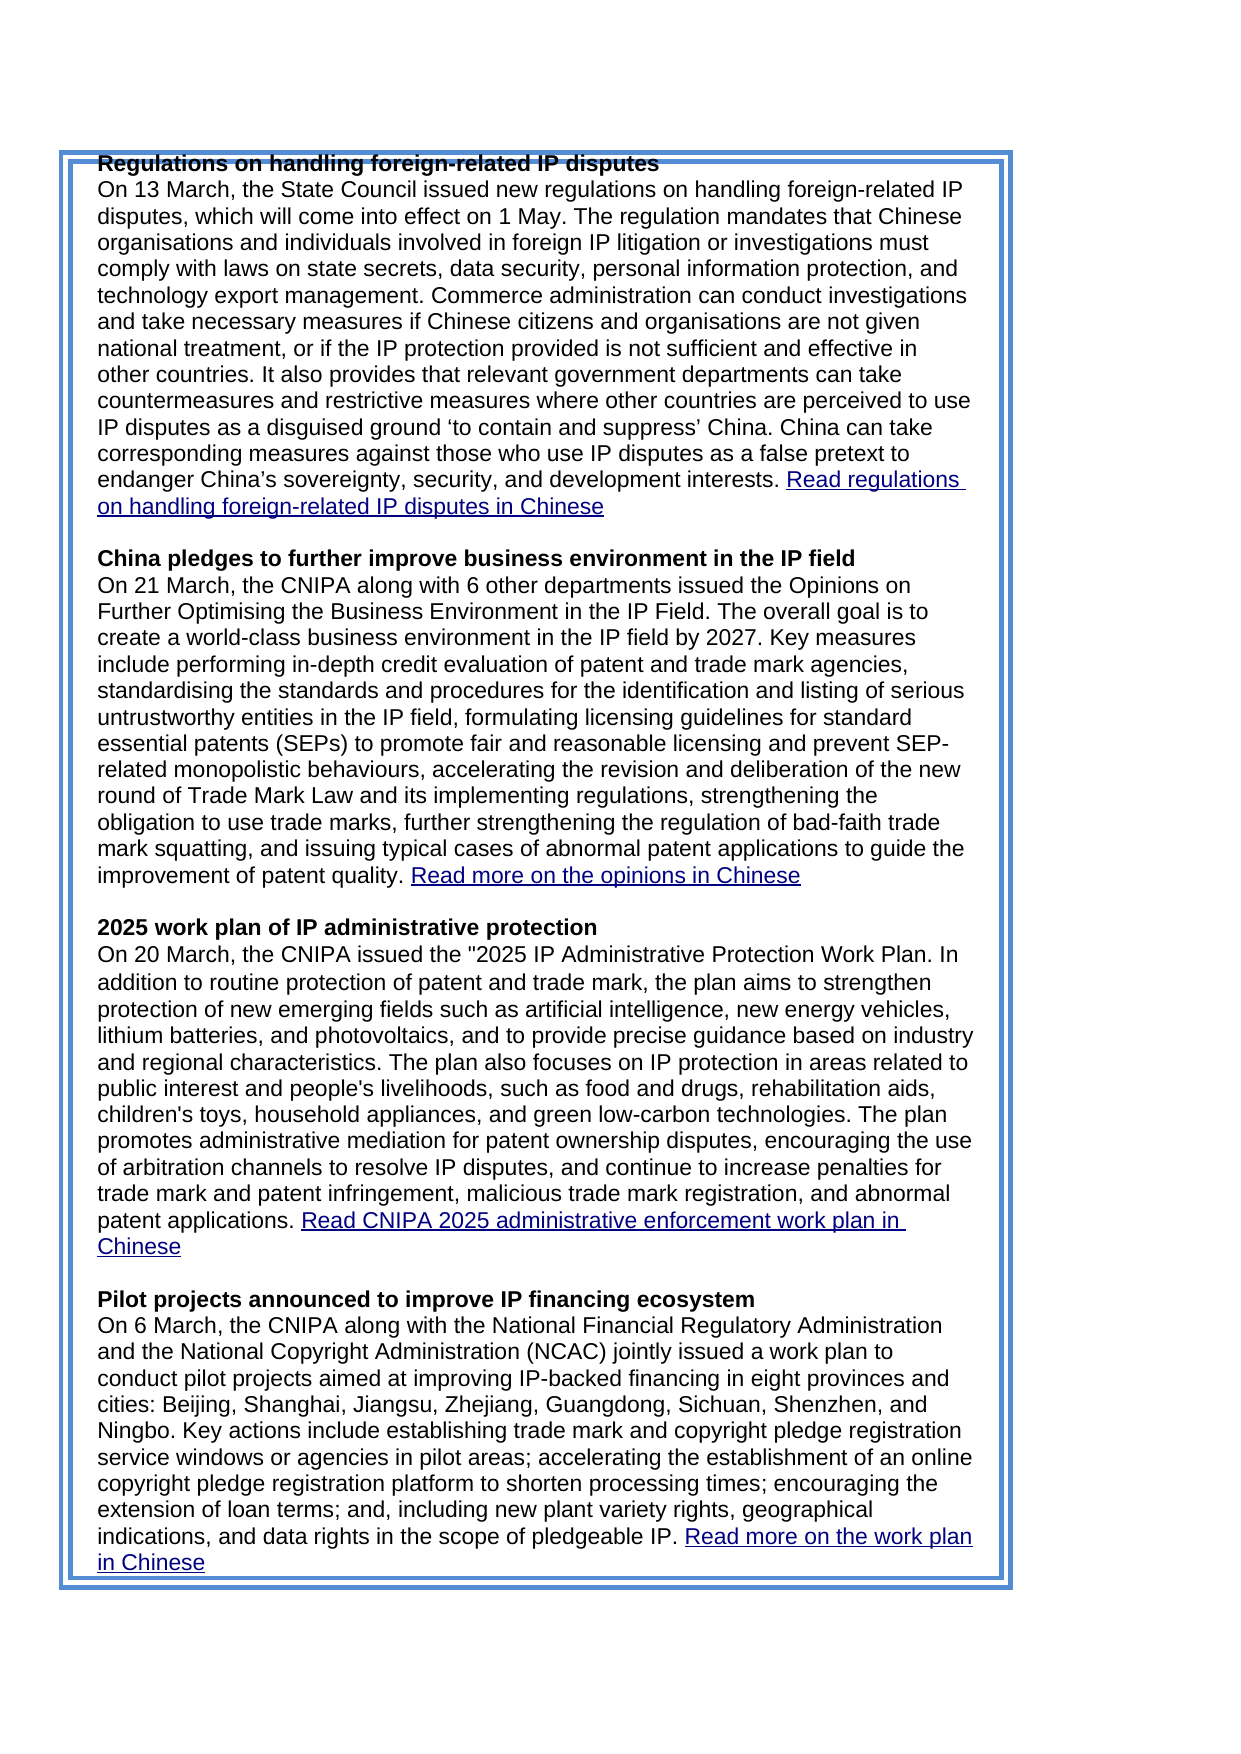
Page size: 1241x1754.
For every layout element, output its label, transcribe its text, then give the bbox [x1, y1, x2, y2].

table_cell [66, 155, 86, 1576]
table_cell [986, 164, 999, 1576]
table_cell China IP Newsletter (February - March 2025) POLICY & GOVERNMENT National People's Congress delegates propose measures to strengthen IP protection During the annual sessions of the National People's Congress (NPC), IP proposals were put forward by delegates, including the following noteworthy proposals. Read more on NPC delegate’s proposals in Chinese Regulations on handling foreign-related IP disputes On 13 March, the State Council issued new regulations on handling foreign-related IP disputes, which will come into effect on 1 May. The regulation mandates that Chinese organisations and individuals involved in foreign IP litigation or investigations must comply with laws on state secrets, data security, personal information protection, and technology export management. Commerce administration can conduct investigations and take necessary measures if Chinese citizens and organisations are not given national treatment, or if the IP protection provided is not sufficient and effective in other countries. It also provides that relevant government departments can take countermeasures and restrictive measures where other countries are perceived to use IP disputes as a disguised ground ‘to contain and suppress’ China. China can take corresponding measures against those who use IP disputes as a false pretext to endanger China’s sovereignty, security, and development interests. Read regulations on handling foreign-related IP disputes in Chinese China pledges to further improve business environment in the IP field On 21 March, the CNIPA along with 6 other departments issued the Opinions on Further Optimising the Business Environment in the IP Field. The overall goal is to create a world-class business environment in the IP field by 2027. Key measures include performing in-depth credit evaluation of patent and trade mark agencies, standardising the standards and procedures for the identification and listing of serious untrustworthy entities in the IP field, formulating licensing guidelines for standard essential patents (SEPs) to promote fair and reasonable licensing and prevent SEP-related monopolistic behaviours, accelerating the revision and deliberation of the new round of Trade Mark Law and its implementing regulations, strengthening the obligation to use trade marks, further strengthening the regulation of bad-faith trade mark squatting, and issuing typical cases of abnormal patent applications to guide the improvement of patent quality. Read more on the opinions in Chinese 2025 work plan of IP administrative protection On 20 March, the CNIPA issued the "2025 IP Administrative Protection Work Plan. In addition to routine protection of patent and trade mark, the plan aims to strengthen protection of new emerging fields such as artificial intelligence, new energy vehicles, lithium batteries, and photovoltaics, and to provide precise guidance based on industry and regional characteristics. The plan also focuses on IP protection in areas related to public interest and people's livelihoods, such as food and drugs, rehabilitation aids, children's toys, household appliances, and green low-carbon technologies. The plan promotes administrative mediation for patent ownership disputes, encouraging the use of arbitration channels to resolve IP disputes, and continue to increase penalties for trade mark and patent infringement, malicious trade mark registration, and abnormal patent applications. Read CNIPA 2025 administrative enforcement work plan in Chinese Pilot projects announced to improve IP financing ecosystem On 6 March, the CNIPA along with the National Financial Regulatory Administration and the National Copyright Administration (NCAC) jointly issued a work plan to conduct pilot projects aimed at improving IP-backed financing in eight provinces and cities: Beijing, Shanghai, Jiangsu, Zhejiang, Guangdong, Sichuan, Shenzhen, and Ningbo. Key actions include establishing trade mark and copyright pledge registration service windows or agencies in pilot areas; accelerating the establishment of an online copyright pledge registration platform to shorten processing times; encouraging the extension of loan terms; and, including new plant variety rights, geographical indications, and data rights in the scope of pledgeable IP. Read more on the work plan in Chinese Draft measures for the protection of drug trial data On 19 March, the National Medical Products Administration (NMPA) put out an open call for comment on the draft Implementating Measures for Drug Trial Data Protection. The draft measures propose data protection periods for innovative drugs, improved new drugs, and certain generic drugs, ranging from three to six years. For innovative drugs not yet marketed domestically or abroad, the trial data proving the drug's safety, efficacy, and quality control enjoy a protection period of 6 years from the date of first domestic marketing approval. For improved new drugs not yet marketed domestically or abroad, the new clinical trial data demonstrating significant clinical advantages over known active ingredient drugs can be protected for 3 years from the date of first domestic marketing approval. For generic drugs marketed abroad applying for domestic marketing, a 3-year protection is afforded to the necessary clinical trial data supporting approval, excluding bioavailability, bioequivalence, and vaccine immunogenicity data. Read NMPA draft measures for drug trial data protection in Chinese Interim guidelines for the management of IP Operation Centres On 7 February, the CNIPA issued the interim guidelines for management of ‘IP operation centres’, which aims to enhance their role in IP transformation and utilisation to support high-quality industrial development. These centres specialised institutions relying on leading enterprises, industrial parks, industry organisations, and research institutions, aggregating resources such as technology, data, talent, and capital, to support high-quality IP creation, efficient transformation, collaborative innovation, and risk control. The government promotes the development of IP operation centres through policy support, funding, and regulatory guidance. Their main responsibility includes facilitating the creation of industrial IP innovation consortia, organising activities such as patent technology evaluation, supply-demand matching, and offering services such as patent information analysis, value assessment, and risk prevention. Read CNIPA guidelines for IP operation centres in Chinese CNIPA issues batch rejection of malicious trade mark applications of "DEEPSEEK" On 24 February, the ​CNIPA issued a notice regarding the rejection of 63 trade mark applications for "DEEPSEEK" and related graphics. This action was taken in response to malicious attempts by certain enterprises and individuals to capitalise on the global attention garnered by ​DeepSeek, an AI large language model developed by Hangzhou DeepSeek AI Basic Technology Research Co., Ltd. These applicants, along with some intermediary agencies, were found to be riding the wave of popularity and seeking undue benefits. The CNIPA identified that the applications lacked legitimate business justifications and violated the principle of honesty and credibility as stipulated by Chinese Trade Mark Law. Read CNIPA notice of rejection in Chinese INDUSTRY Chinese music CMO comments on copyright issues in Generative AI On 11 February, the Music Copyright Society of China (MCSC) made a public comment around the copyright issues arising from generative AI, which emphasises that the best solution lies in a win-win cooperation between copyright holders and AI developers. To tackle the major challenge of the difficulty for developers to contact each copyright holder for authorisation, MCSC suggests that collective copyright management organizations (CMO) are the most effective tools for managing the complex issues of mass work usage and authorisation. The MCSC also argues against the notion that paying licensing fees to copyright holders would hinder the development of the AI industry. Instead, it asserts that copyright promotes harmonious and mutually beneficial relationships among industry stakeholders and ensures healthy industry development. Read more on MCSC’s statement in Chinese CASE ​The "Good Faith" Principle is applied in a patent re-examination case On 25 February, a case decision by the Patent Office reveals that the “principle of honesty” can be used as a ground for rejection in patent re-examination, previously only known to be available in invalidation proceedings. The case involved a patent application for a chemical compound invention, where the applicant supplemented experimental data during the re-examination to address clarity issues. However, the review panel deemed that the applicant could not remedy the inherent defects of the original application documents through supplementary experimental data. The review panel then identified a new issue that the application contains no clinical trial information for the drug in question on the drug clinical trial registration and information disclosure platform, questioning the legality and authenticity of the data and requesting evidence for clarification. This case potentially marks the first patent re-examination decision using the "good faith" principle as a reason for rejection. Read more on the case in Chinese ​China issues the first Anti-Anti-Suit Injunction (AASI) in the "Huawei v. Netgear" Case It was recently reported that on 24 December 2024, the ​Supreme People's Court (SPC) issued the first-ever Anti-Anti-Suit Injunction (AASI) in China’s Standard Essential Patent (SEP) governance in the "Huawei v Netgear" case. Huawei, holding essential patents for Wi-Fi 6 standards sought FRAND-compliant licensing negotiations with Netgear, an American computer networking company, since July 2020. In January 2024, Netgear sought anti-suit injunctions (ASIs) in the US to hinder Huawei’s global litigation efforts. However, the SPC recently issued an AASI under which Netgear is prohibited from filing applications in the US or other countries to halt or prevent Huawei from continuing/pursuing new patent infringement lawsuits in China related to the case, or block Huawei from executing Chinese court judgments against Netgear. Existing such applications filed by Netgear must be withdrawn or suspended within 24 hours of the ruling. A daily fine of RMB 1 million is imposed for each day of violation of the decision. Read media coverage of the case in Chinese 5-year prison term for counterfeiting Burberry in China On 13 March, the Shanghai Third Intermediate People’s Court upheld a five-year prison sentence and a fine of 2 million RMB for the defendant, who was convicted of counterfeiting registered trade marks belonging to Burberry. During the trial, the defendant argued that his “Knight” graphic was different from Burberry's registered trade mark. However, the prosecutor countered that trade marks considered "identical" include those that are "basically indistinguishable". The defendant had resumed operating an online store named “XXX Overseas Shopping” in 2021, where he sold counterfeit Burberry clothing. The production cost for each piece ranged from 500 to 700 RMB, while the selling price could reach up to 3,500 RMB per piece. From 2021 to 2023, sales from the counterfeit clothing exceeded 4 million RMB through the defendant’s online store and WeChat Moments. Read more on the case in English STATISTICS Shanghai's IP achievements in 2024 On 25 February, the CNIPA held a monthly press conference where the Shanghai municipal government reported on city’s the IP development and protection situation in 2024. In 2024, Shanghai's high-value invention patents per 10,000 people reached 57.9, marking a 15.3% year-on-year increase. The number of PCT international patent applications was 6,822, up by 10.3%. The total number of valid registered trade marks rose to 2.7893 million, up 6.7% increase. Copyright registrations for works exceeded 450,000, growing by 9.05%. In 2024, the city conducted a thorough inventory of existing patents, with over 43,000 patents entering the national convertible patent resource pool, and successfully commercialised more than 7,600 patents. On enforcement, the city handled 65 administrative adjudication cases of foreign patent infringement disputes and investigated over 1,200 cases of foreign trade mark infringement. Read more on the CNIPA press conference in Chinese China’s Supreme People’s Court and Procuratorate releases 2025 work report During the annual Two Sessions, the Supreme People’s Court (SPC) and the Supreme People’s Procuratorate (SPP) released annual work reports which include statistics of IP trials in 2024. In 2024, the SPC handled 494,000 IP cases, an increase of 0.9% year-on-year. 10,000 cases of unfair competition such as infringement of trade secrets were concluded, a year-on-year increase of 0.7%. In the six years since its establishment, the IP Court of the Supreme People’s Court has concluded nearly 20,000 technical IP appeals, among which the number and proportion of cases involving strategic emerging industries have increased year by year, reaching 1,233 in 2024, accounting for 32.3%. Punitive damages were applied in 460 cases of malicious infringement with serious circumstances, an increase of 44.2% year-on-year. In 2024, 21,000 people were prosecuted for the crime of infringing trade mark rights, patent rights, copyrights, and trade secrets. In 2024, the SPP handled 4,219 civil, administrative and public interest litigation cases involving IP rights. Read work report of SPC and SPP here in Chinese Copyright registrations in China for 2024 In 2024, China saw a significant increase in copyright registrations, with the total number reaching 10 million, marking a 19.13% year-on-year growth. Among them, The number of registered copyright works was 7 million, a 21.39% increase from the previous year. 4.2 million artistic works were registered, accounting for 54.92% of all registrations. Photography works followed with 2.7 million registrations, making up 31.77% of the total. Text works account for 9.33% while film and television works account for 1.75%. These four categories collectively constituted 97.77% of the total registrations. The number of computer software copyright registrations reached 2.8 million, showing a 13.31% increase. Read official announcement of the statistics in Chinese If you would like any further information on any of the above matters or to discuss Embassy support for your company in China please contact Leo Zhuang (Leo.Zhuang@fcdo.gov.uk). [86, 164, 986, 1576]
table_cell [986, 155, 1006, 1576]
table_cell [73, 164, 86, 1576]
